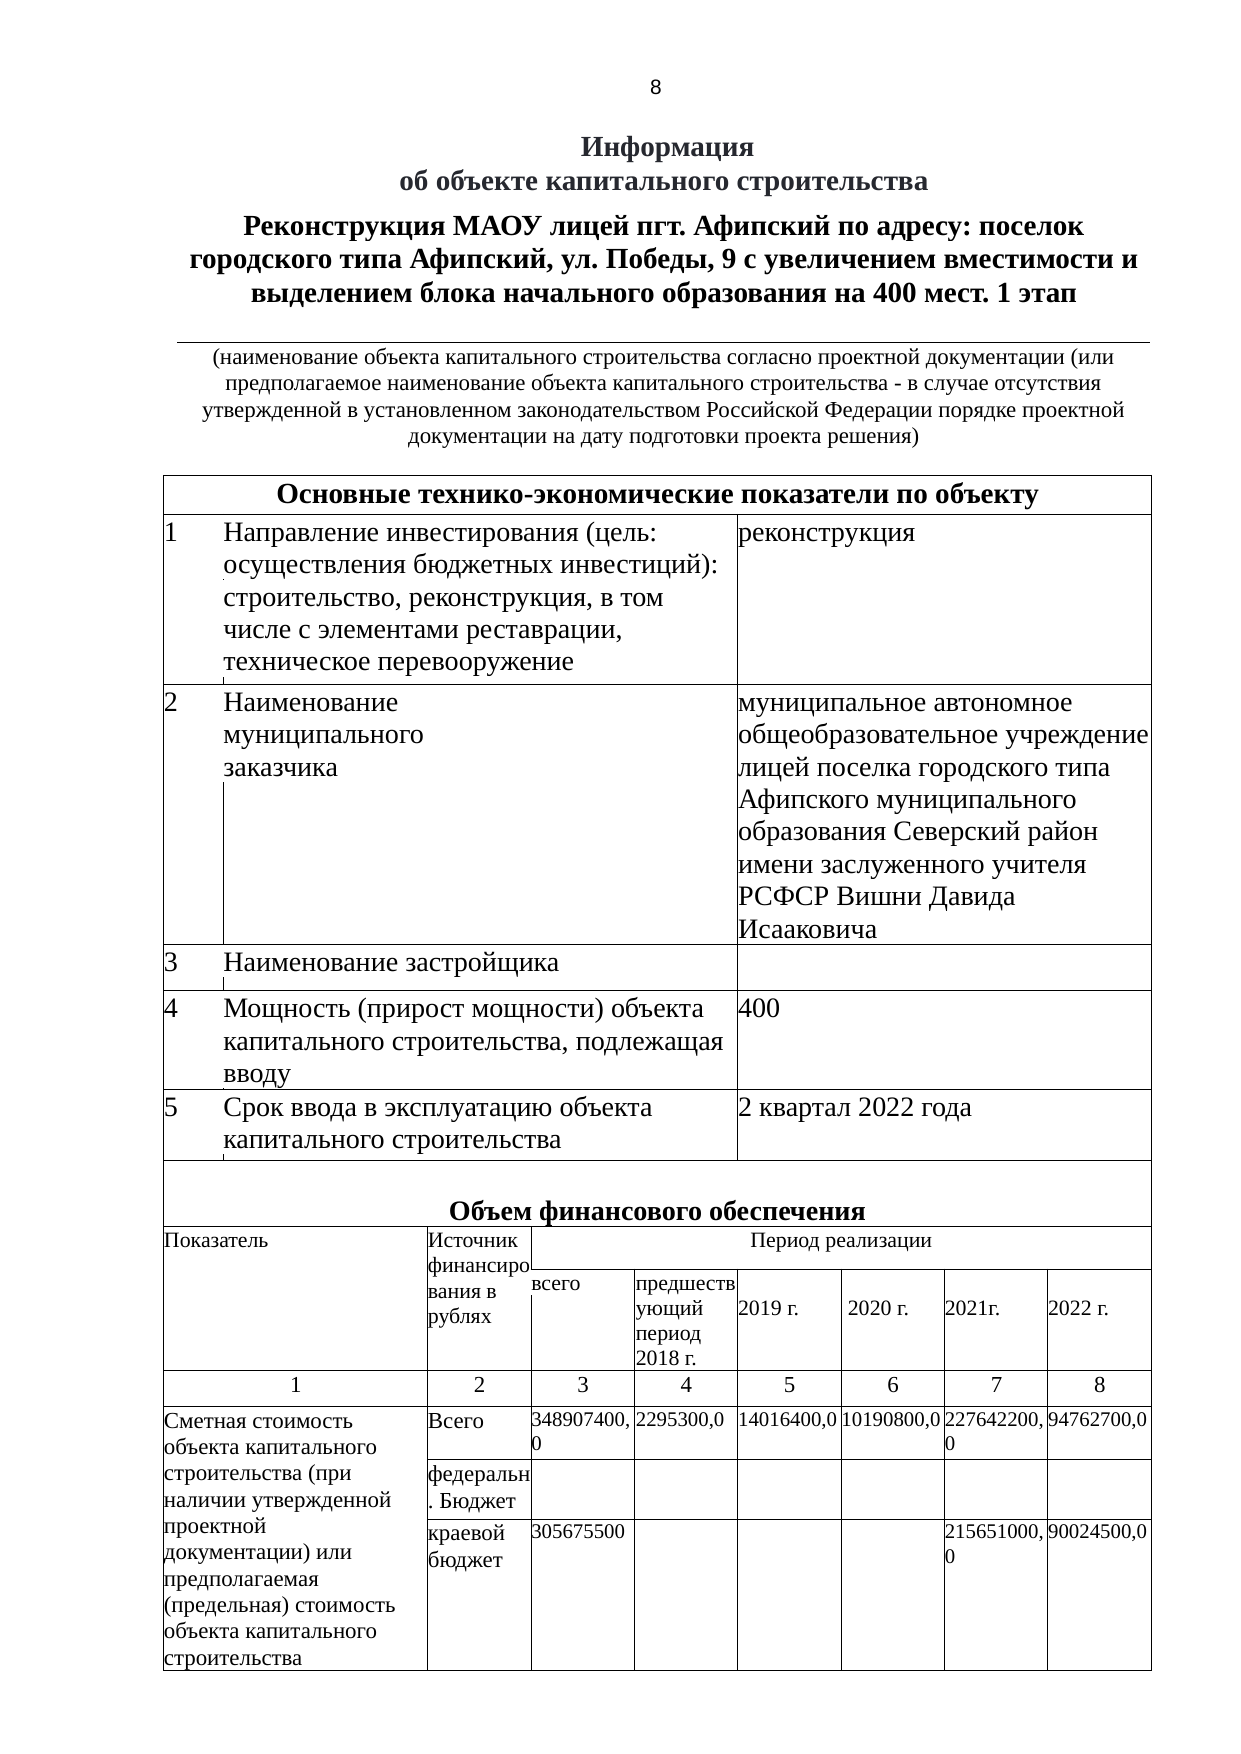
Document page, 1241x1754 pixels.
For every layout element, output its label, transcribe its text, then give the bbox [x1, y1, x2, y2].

table_cell муниципальное автономное общеобразовательное учреждение лицей поселка городского типа Афипского муниципального образования Северский район имени заслуженного учителя РСФСР Вишни Давида Исааковича [738, 685, 1151, 944]
table_cell реконструкция [738, 515, 1151, 684]
table_cell 2019 г. [738, 1270, 841, 1370]
table_cell 90024500,0 [1048, 1520, 1151, 1670]
table_header Информация об объекте капитального строительства [177, 118, 1150, 208]
table_cell 2 квартал 2022 года [738, 1090, 1151, 1160]
table_cell 2022 г. [1048, 1270, 1151, 1370]
table_cell Сметная стоимость объекта капитального строительства (при наличии утвержденной проектной документации) или предполагаемая (предельная) стоимость объекта капитального строительства [164, 1407, 427, 1670]
table_cell Объем финансового обеспечения [164, 1161, 1151, 1226]
table_cell 10190800,0 [842, 1407, 944, 1459]
table_cell Показатель [164, 1227, 427, 1370]
table_cell [635, 1460, 737, 1518]
table_cell 94762700,0 [1048, 1407, 1151, 1459]
table_cell Реконструкция МАОУ лицей пгт. Афипский по адресу: поселок городского типа Афипский, ул. Победы, 9 с увеличением вместимости и выделением блока начального образования на 400 мест. 1 этап [177, 208, 1150, 342]
table_cell 2 [164, 685, 223, 944]
table_cell 1 [164, 515, 223, 684]
table_cell краевой бюджет [428, 1520, 531, 1670]
table_cell Наименование застройщика [224, 945, 737, 990]
table_cell 2021г. [945, 1270, 1047, 1370]
table_cell 4 [164, 991, 223, 1088]
table_cell [842, 1460, 944, 1518]
table_cell [738, 945, 1151, 990]
table_cell [738, 1460, 841, 1518]
table_cell Всего [428, 1407, 531, 1459]
table_cell 3 [164, 945, 223, 990]
table_cell Мощность (прирост мощности) объекта капитального строительства, подлежащая вводу [224, 991, 737, 1088]
table_cell 400 [738, 991, 1151, 1088]
table_cell 6 [842, 1371, 944, 1406]
table_cell 215651000,0 [945, 1520, 1047, 1670]
table_cell 5 [164, 1090, 223, 1160]
table_cell Наименование муниципального заказчика [224, 685, 737, 944]
table_cell 227642200,0 [945, 1407, 1047, 1459]
table_cell 2020 г. [842, 1270, 944, 1370]
table_cell всего [532, 1270, 634, 1370]
table_cell [945, 1460, 1047, 1518]
table_cell 14016400,0 [738, 1407, 841, 1459]
table_cell [738, 1520, 841, 1670]
table_cell 348907400,0 [532, 1407, 634, 1459]
table_cell 7 [945, 1371, 1047, 1406]
table_cell 8 [1048, 1371, 1151, 1406]
table_cell 5 [738, 1371, 841, 1406]
table_cell 4 [635, 1371, 737, 1406]
table_cell [842, 1520, 944, 1670]
table_cell 2 [428, 1371, 531, 1406]
table_cell 3 [532, 1371, 634, 1406]
table_cell [1048, 1460, 1151, 1518]
table_cell [635, 1520, 737, 1670]
table_cell Срок ввода в эксплуатацию объекта капитального строительства [224, 1090, 737, 1160]
table_cell 1 [164, 1371, 427, 1406]
table_header Основные технико-экономические показатели по объекту [164, 476, 1151, 514]
table_cell 305675500 [532, 1520, 634, 1670]
table_cell федеральн. Бюджет [428, 1460, 531, 1518]
table_cell предшествующий период 2018 г. [635, 1270, 737, 1370]
table_cell Источник финансирования в рублях [428, 1227, 531, 1370]
table_cell (наименование объекта капитального строительства согласно проектной документации (или предполагаемое наименование объекта капитального строительства - в случае отсутствия утвержденной в установленном законодательством Российской Федерации порядке проектной документации на дату подготовки проекта решения) [177, 343, 1150, 475]
table_cell [532, 1460, 634, 1518]
table_cell 2295300,0 [635, 1407, 737, 1459]
table_cell Период реализации [532, 1227, 1151, 1268]
table_cell Направление инвестирования (цель: осуществления бюджетных инвестиций): строительство, реконструкция, в том числе с элементами реставрации, техническое перевооружение [224, 515, 737, 684]
